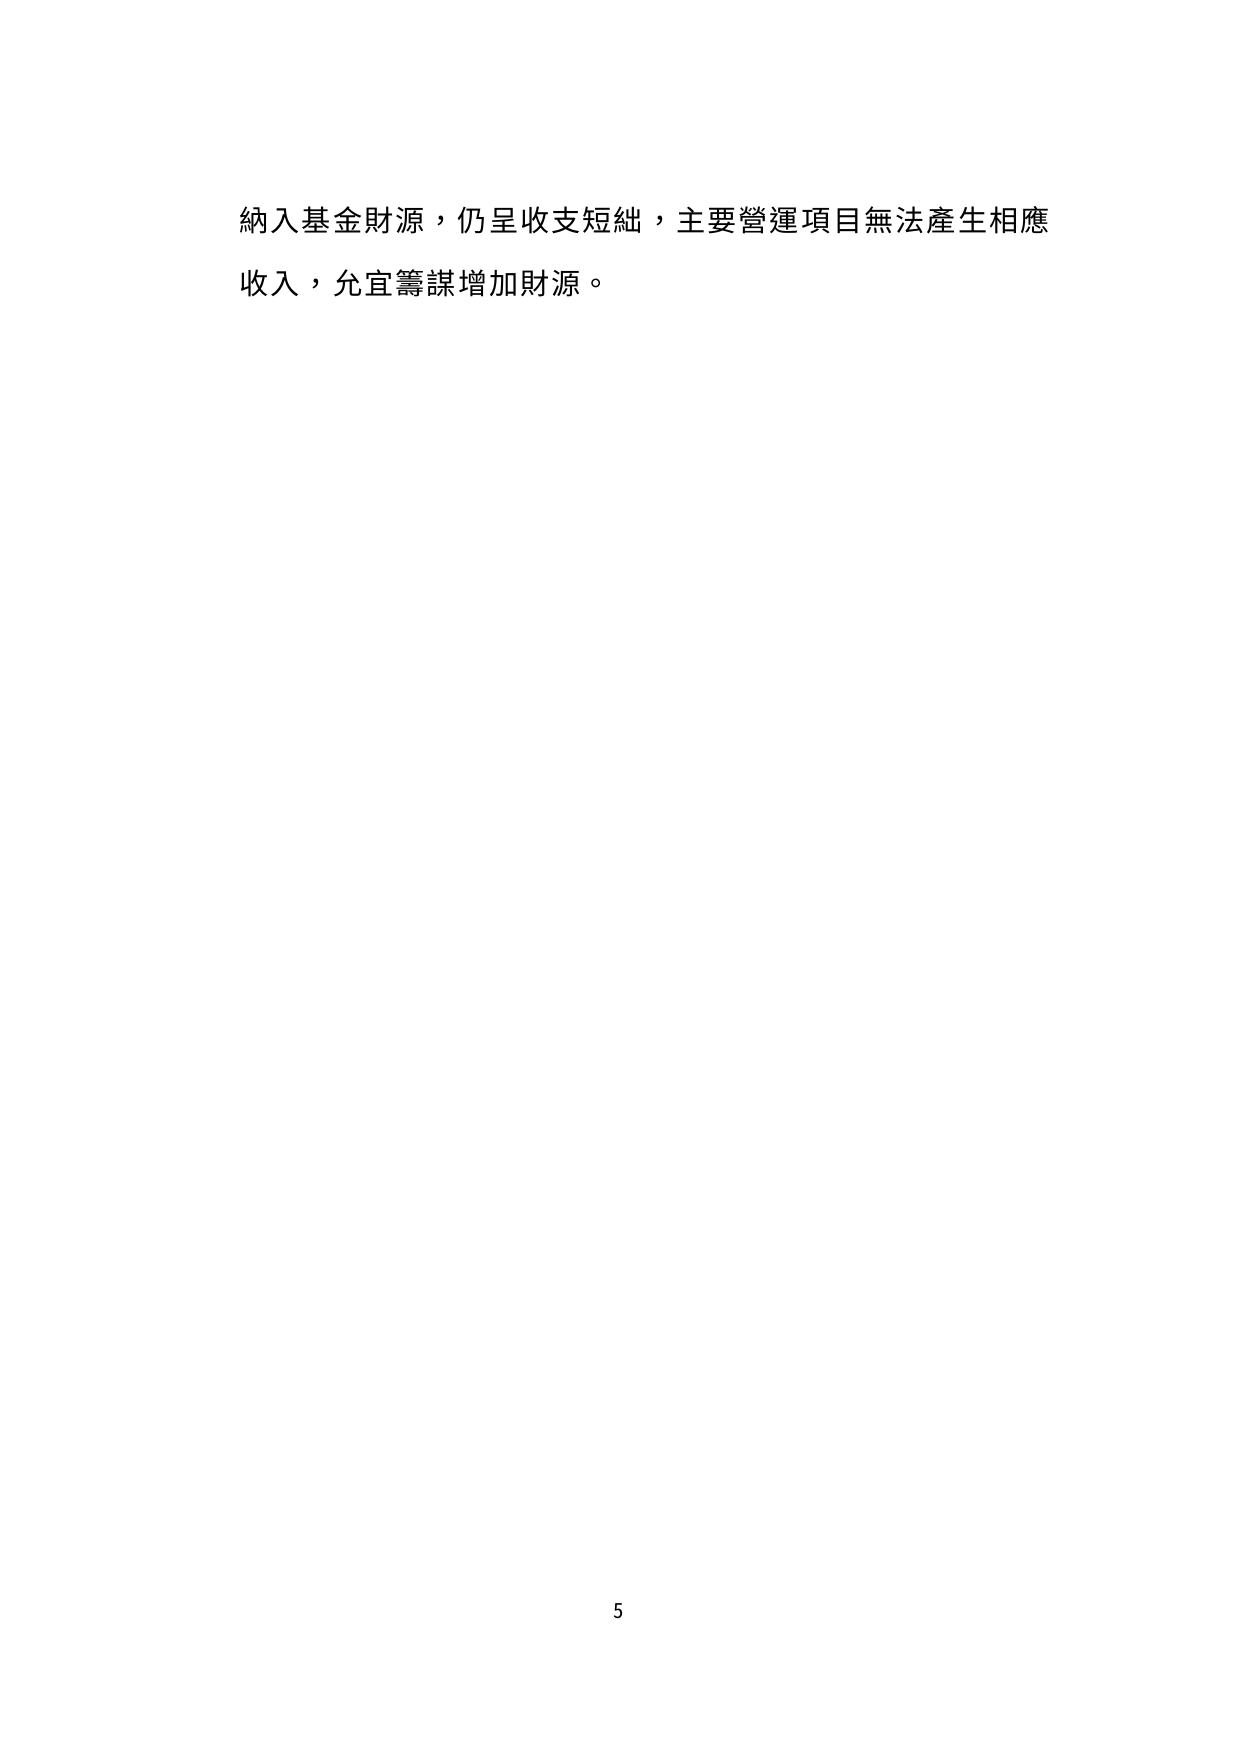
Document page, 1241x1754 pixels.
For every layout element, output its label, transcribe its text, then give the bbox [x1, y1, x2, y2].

text 綜上，住宅基金係作業基金營建建設基金之分基金，主要業務為健全住宅市場、辦理住宅補貼、興辦社會住宅及提升居住環境品質，惟近年住宅基金收入來源多仰賴國庫撥補，114年度預算案國庫撥補收入大幅增加，且部分房地合一稅納入基金財源，仍呈收支短絀，主要營運項目無法產生相應收入，允宜籌謀增加財源。 [234, 177, 1061, 302]
